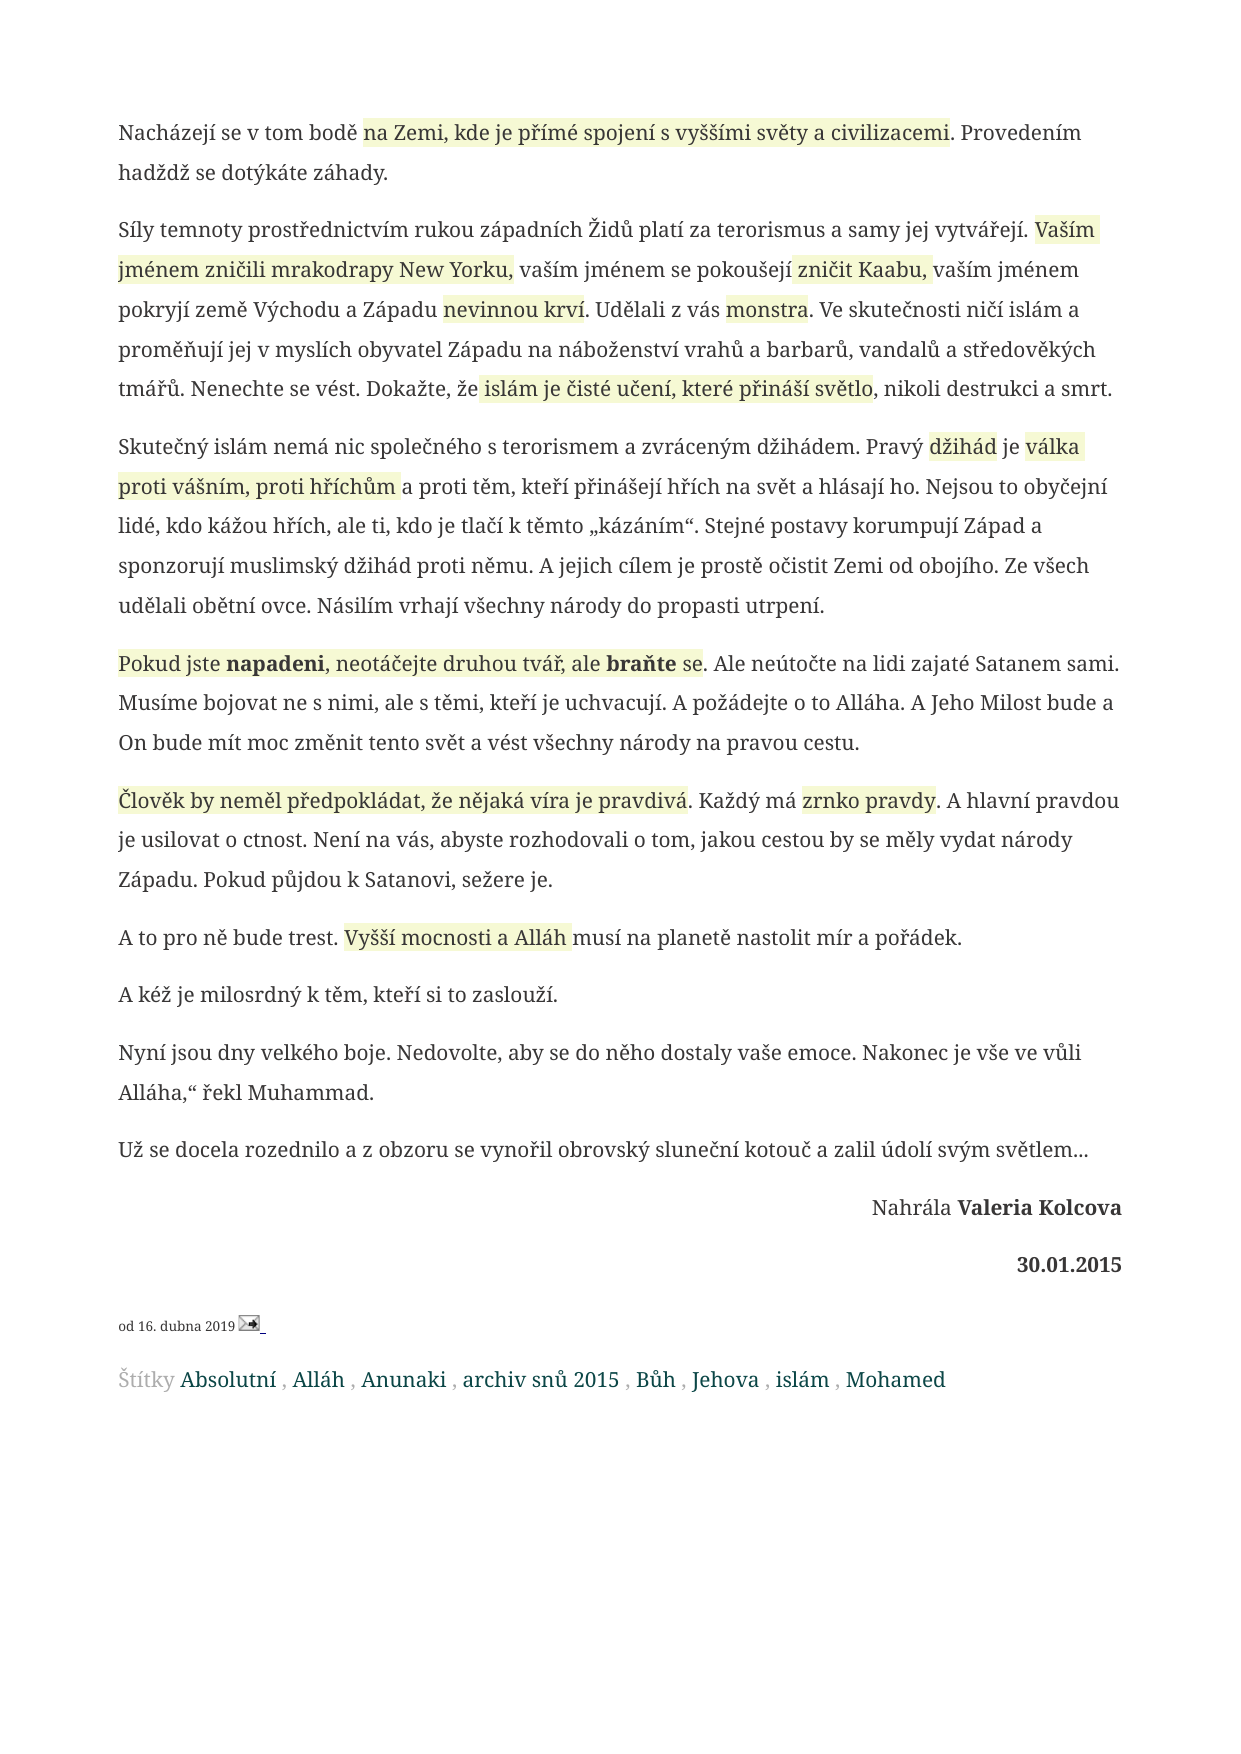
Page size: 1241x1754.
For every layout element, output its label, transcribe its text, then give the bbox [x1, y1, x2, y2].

text Štítky Absolutní , Alláh , Anunaki , archiv snů 2015 , Bůh , Jehova , islám , Mohamed [118, 1366, 1122, 1394]
text A kéž je milosrdný k těm, kteří si to zaslouží. [118, 980, 1122, 1009]
text Síly temnoty prostřednictvím rukou západních Židů platí za terorismus a samy jej vytvářejí. Vaším jménem zničili mrakodrapy New Yorku, vaším jménem se pokoušejí zničit Kaabu, vaším jménem pokryjí země Východu a Západu nevinnou krví. Udělali z vás monstra. Ve skutečnosti ničí islám a proměňují jej v myslích obyvatel Západu na náboženství vrahů a barbarů, vandalů a středověkých tmářů. Nenechte se vést. Dokažte, že islám je čisté učení, které přináší světlo, nikoli destrukci a smrt. [118, 215, 1122, 403]
text Skutečný islám nemá nic společného s terorismem a zvráceným džihádem. Pravý džihád je válka proti vášním, proti hříchům a proti těm, kteří přinášejí hřích na svět a hlásají ho. Nejsou to obyčejní lidé, kdo kážou hřích, ale ti, kdo je tlačí k těmto „kázáním“. Stejné postavy korumpují Západ a sponzorují muslimský džihád proti němu. A jejich cílem je prostě očistit Zemi od obojího. Ze všech udělali obětní ovce. Násilím vrhají všechny národy do propasti utrpení. [118, 432, 1122, 620]
text Člověk by neměl předpokládat, že nějaká víra je pravdivá. Každý má zrnko pravdy. A hlavní pravdou je usilovat o ctnost. Není na vás, abyste rozhodovali o tom, jakou cestou by se měly vydat národy Západu. Pokud půjdou k Satanovi, sežere je. [118, 786, 1122, 894]
text Už se docela rozednilo a z obzoru se vynořil obrovský sluneční kotouč a zalil údolí svým světlem... [118, 1135, 1122, 1164]
text Nacházejí se v tom bodě na Zemi, kde je přímé spojení s vyššími světy a civilizacemi. Provedením hadždž se dotýkáte záhady. [118, 118, 1122, 186]
text Pokud jste napadeni, neotáčejte druhou tvář, ale braňte se. Ale neútočte na lidi zajaté Satanem sami. Musíme bojovat ne s nimi, ale s těmi, kteří je uchvacují. A požádejte o to Alláha. A Jeho Milost bude a On bude mít moc změnit tento svět a vést všechny národy na pravou cestu. [118, 649, 1122, 757]
text 30.01.2015 [118, 1250, 1122, 1279]
picture [238, 1315, 260, 1331]
text Nahrála Valeria Kolcova [118, 1193, 1122, 1221]
text od 16. dubna 2019 [118, 1308, 1122, 1336]
text A to pro ně bude trest. Vyšší mocnosti a Alláh musí na planetě nastolit mír a pořádek. [118, 923, 1122, 951]
text Nyní jsou dny velkého boje. Nedovolte, aby se do něho dostaly vaše emoce. Nakonec je vše ve vůli Alláha,“ řekl Muhammad. [118, 1038, 1122, 1106]
